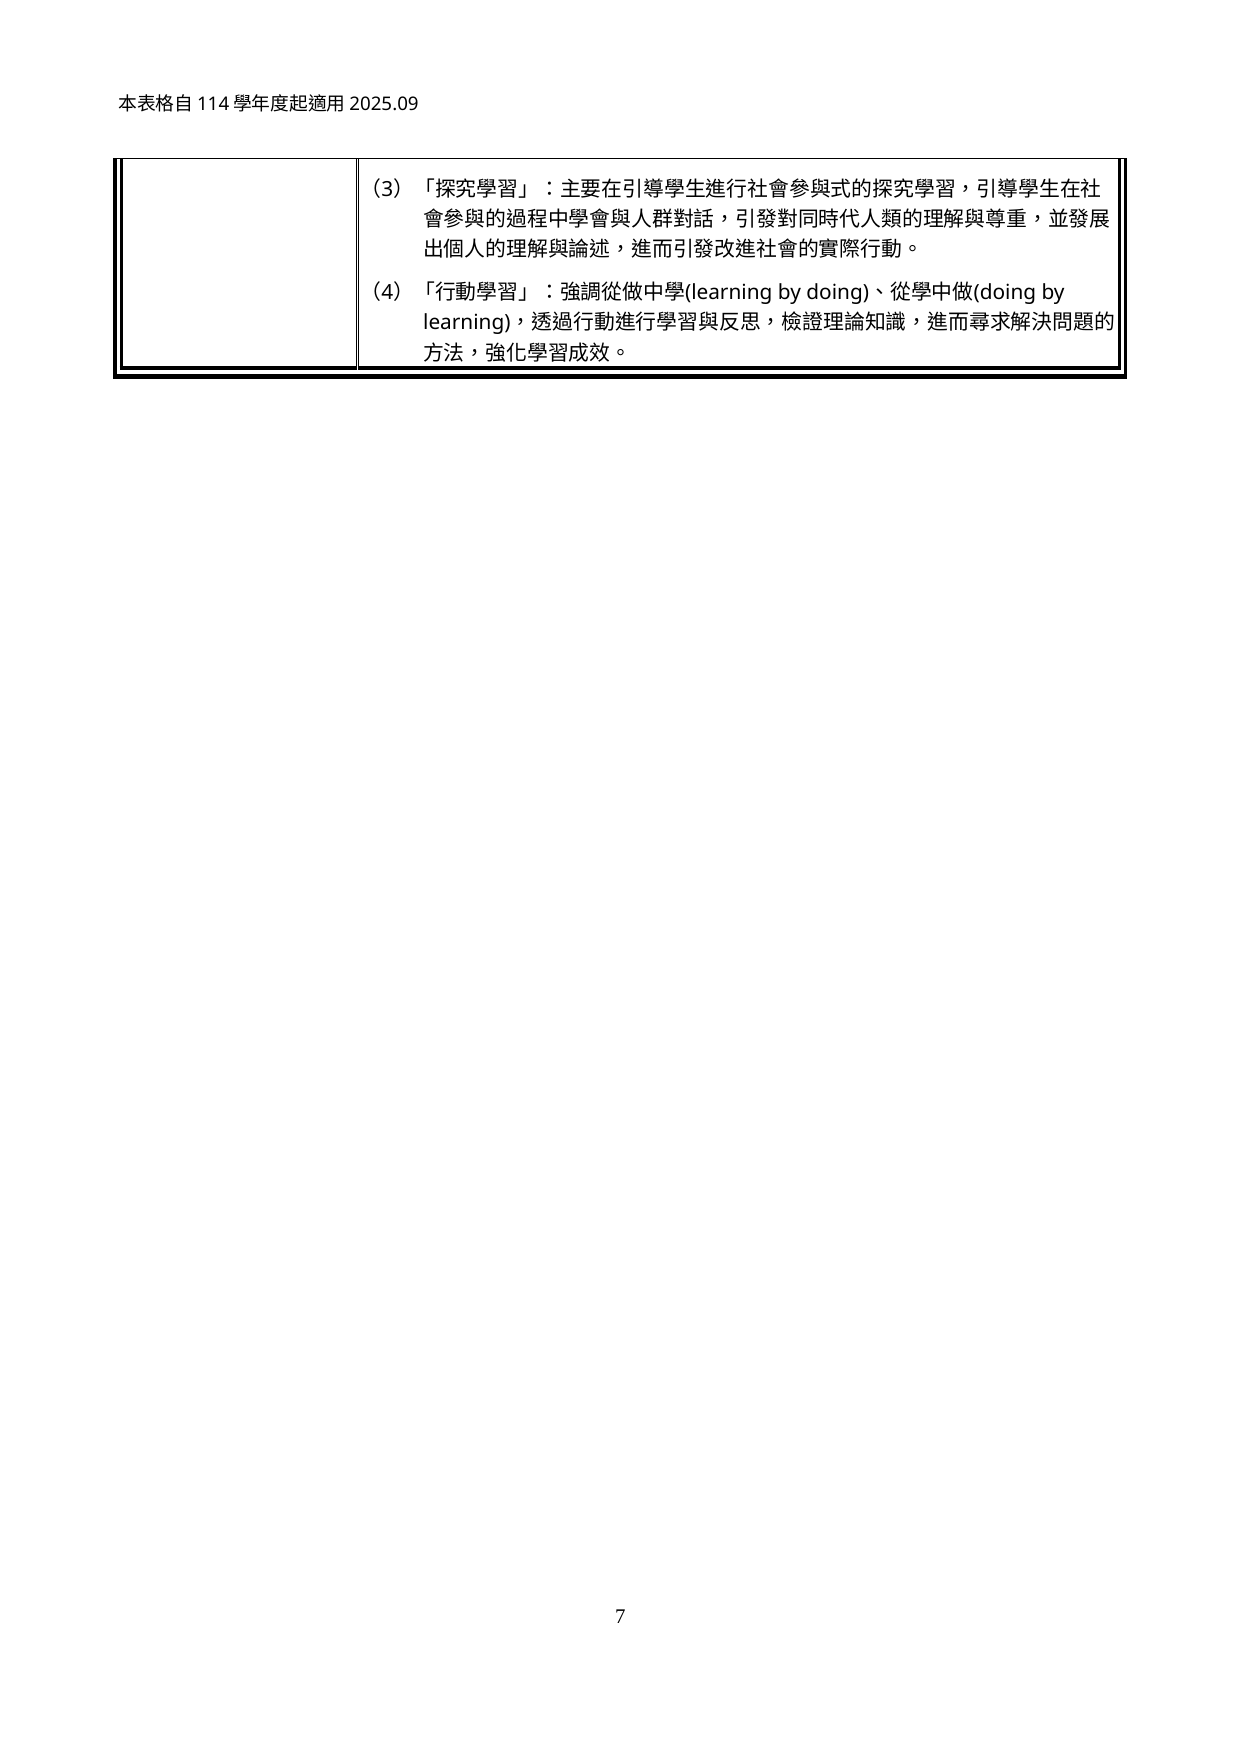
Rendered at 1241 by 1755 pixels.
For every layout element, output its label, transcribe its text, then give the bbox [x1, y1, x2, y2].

table_cell （3）「探究學習」：主要在引導學生進行社會參與式的探究學習，引導學生在社會參與的過程中學會與人群對話，引發對同時代人類的理解與尊重，並發展出個人的理解與論述，進而引發改進社會的實際行動。 （4）「行動學習」：強調從做中學(learning by doing)、從學中做(doing by learning)，透過行動進行學習與反思，檢證理論知識，進而尋求解決問題的方法，強化學習成效。 [359, 159, 1118, 366]
table_cell [123, 159, 356, 366]
